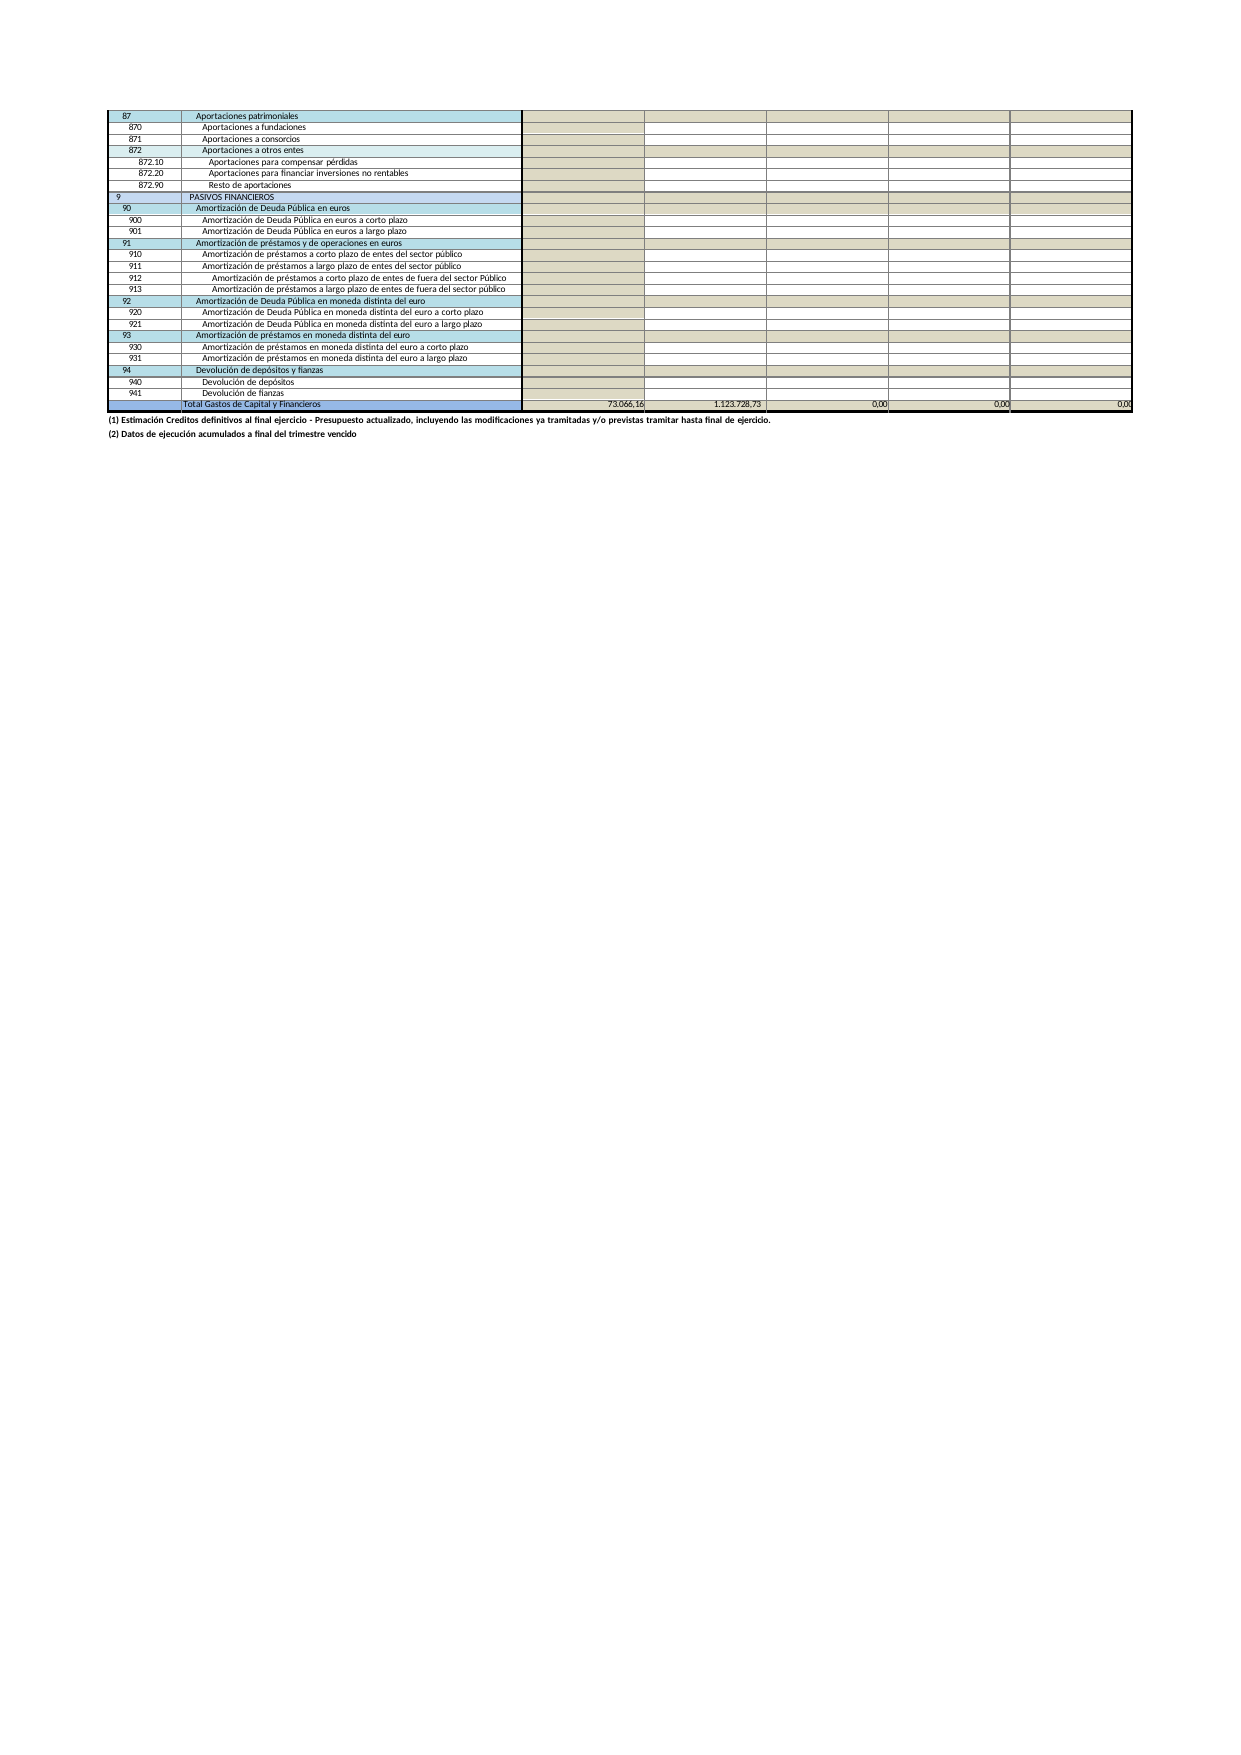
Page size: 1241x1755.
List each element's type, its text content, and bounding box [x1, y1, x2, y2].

table_cell 941 [109, 389, 181, 399]
table_cell [645, 169, 766, 180]
table_cell [767, 273, 888, 284]
table_cell 912 [109, 273, 181, 284]
table_cell [523, 250, 644, 261]
table_cell Aportaciones para financiar inversiones no rentables [182, 169, 521, 180]
table_cell [1011, 308, 1131, 318]
table_cell [1011, 216, 1131, 226]
table_cell [645, 262, 766, 272]
table_cell [767, 216, 888, 226]
table_cell 73.066,16 [523, 401, 644, 410]
table_cell [767, 169, 888, 180]
table_cell [889, 389, 1009, 399]
table_cell 900 [109, 216, 181, 226]
table_cell [767, 354, 888, 365]
table_cell [889, 262, 1009, 272]
table_cell Aportaciones patrimoniales [182, 111, 521, 122]
table_cell [645, 389, 766, 399]
table_cell [767, 331, 888, 342]
table_cell [767, 111, 888, 122]
table_cell [1011, 331, 1131, 342]
table_cell 931 [109, 354, 181, 365]
table_cell Amortización de préstamos en moneda distinta del euro a largo plazo [182, 354, 521, 365]
table_cell 870 [109, 123, 181, 133]
table_cell [523, 204, 644, 214]
table_cell [1011, 111, 1131, 122]
table_cell [767, 239, 888, 249]
table_cell [523, 366, 644, 376]
table_cell 920 [109, 308, 181, 318]
table_cell [645, 123, 766, 133]
table_cell [523, 146, 644, 157]
table_cell Amortización de préstamos y de operaciones en euros [182, 239, 521, 249]
table_cell 910 [109, 250, 181, 261]
table_cell [523, 308, 644, 318]
table_cell [889, 331, 1009, 342]
table_cell [889, 343, 1009, 353]
table_cell [1011, 193, 1131, 203]
table_cell [1011, 123, 1131, 133]
table_cell [767, 308, 888, 318]
table_cell [767, 250, 888, 261]
table_cell [523, 320, 644, 330]
table_cell [523, 331, 644, 342]
table_cell Amortización de Deuda Pública en euros [182, 204, 521, 214]
table_cell [767, 285, 888, 295]
table_cell [645, 204, 766, 214]
table_cell Amortización de préstamos en moneda distinta del euro [182, 331, 521, 342]
table_cell 0,00 [889, 401, 1009, 410]
table_cell [767, 343, 888, 353]
table_cell [645, 343, 766, 353]
table_cell [1011, 354, 1131, 365]
table_cell [889, 193, 1009, 203]
table_cell [889, 366, 1009, 376]
table_cell Amortización de préstamos a largo plazo de entes del sector público [182, 262, 521, 272]
table_cell [889, 123, 1009, 133]
table_cell Devolución de depósitos y fianzas [182, 366, 521, 376]
table_cell [767, 135, 888, 145]
table_cell 913 [109, 285, 181, 295]
table_cell 901 [109, 227, 181, 238]
table_cell [645, 331, 766, 342]
table_cell [523, 273, 644, 284]
table_cell [767, 193, 888, 203]
table_cell [1011, 320, 1131, 330]
table_cell [1011, 262, 1131, 272]
table_cell Devolución de depósitos [182, 378, 521, 388]
table_cell Amortización de Deuda Pública en euros a corto plazo [182, 216, 521, 226]
table_cell [889, 273, 1009, 284]
table_cell 90 [109, 204, 181, 214]
table_cell [767, 366, 888, 376]
table_cell [889, 296, 1009, 307]
table_cell Amortización de préstamos a corto plazo de entes del sector público [182, 250, 521, 261]
table_cell [645, 227, 766, 238]
table_cell Resto de aportaciones [182, 181, 521, 191]
table_cell 87 [109, 111, 181, 122]
table_cell [523, 216, 644, 226]
table_cell [767, 389, 888, 399]
table_cell [523, 354, 644, 365]
table_cell [1011, 135, 1131, 145]
table_cell [767, 158, 888, 168]
table_cell 930 [109, 343, 181, 353]
table_cell Amortización de Deuda Pública en moneda distinta del euro [182, 296, 521, 307]
table_cell [523, 135, 644, 145]
table_cell 93 [109, 331, 181, 342]
table_cell [523, 193, 644, 203]
table_cell [523, 239, 644, 249]
table_cell [523, 158, 644, 168]
table_cell [767, 204, 888, 214]
table_cell [645, 193, 766, 203]
table_cell 940 [109, 378, 181, 388]
table_cell 92 [109, 296, 181, 307]
table_cell Amortización de Deuda Pública en euros a largo plazo [182, 227, 521, 238]
table_cell Amortización de Deuda Pública en moneda distinta del euro a largo plazo [182, 320, 521, 330]
table_cell [1011, 366, 1131, 376]
table_cell Amortización de préstamos a largo plazo de entes de fuera del sector público [182, 285, 521, 295]
table_cell 0,00 [1011, 401, 1131, 410]
table_cell [645, 146, 766, 157]
table_cell [1011, 239, 1131, 249]
table_cell [523, 285, 644, 295]
table_cell [645, 320, 766, 330]
table_cell [645, 239, 766, 249]
table_cell Aportaciones a consorcios [182, 135, 521, 145]
table_cell [1011, 378, 1131, 388]
table_cell [645, 308, 766, 318]
table_cell Amortización de préstamos a corto plazo de entes de fuera del sector Público [182, 273, 521, 284]
table_cell 911 [109, 262, 181, 272]
table_cell 1.123.728,73 [645, 401, 766, 410]
table_cell [889, 227, 1009, 238]
table_cell [1011, 273, 1131, 284]
table_cell [889, 181, 1009, 191]
table_cell [645, 296, 766, 307]
table_cell [523, 169, 644, 180]
table_cell 91 [109, 239, 181, 249]
table_cell 0,00 [767, 401, 888, 410]
table_cell 872.90 [109, 181, 181, 191]
table_cell [645, 366, 766, 376]
table_cell Aportaciones a fundaciones [182, 123, 521, 133]
table_cell [889, 250, 1009, 261]
table_cell [767, 262, 888, 272]
table_cell [889, 216, 1009, 226]
table_cell Amortización de Deuda Pública en moneda distinta del euro a corto plazo [182, 308, 521, 318]
table_cell 94 [109, 366, 181, 376]
table_cell [523, 296, 644, 307]
table_cell [523, 181, 644, 191]
table_cell [889, 204, 1009, 214]
table_cell [523, 227, 644, 238]
table_cell [523, 123, 644, 133]
table_cell [109, 401, 181, 410]
list Estimación Creditos definitivos al final ejercicio - Presupuesto actualizado, incluyendo las modificaciones ya tramitadas y/o previstas tramitar hasta final de ejercicio. [108, 414, 1137, 426]
table_cell 871 [109, 135, 181, 145]
table_cell [645, 158, 766, 168]
table_cell [645, 285, 766, 295]
table_cell [889, 239, 1009, 249]
table_cell [645, 273, 766, 284]
table_cell [523, 378, 644, 388]
table_cell [1011, 169, 1131, 180]
table_cell [523, 343, 644, 353]
table_cell [1011, 343, 1131, 353]
table_cell [889, 285, 1009, 295]
table_cell PASIVOS FINANCIEROS [182, 193, 521, 203]
table_cell [889, 135, 1009, 145]
table_cell 872.10 [109, 158, 181, 168]
table_cell [645, 111, 766, 122]
table_cell [523, 389, 644, 399]
table_cell [889, 378, 1009, 388]
table_cell [645, 135, 766, 145]
table_cell [889, 111, 1009, 122]
table_cell [767, 320, 888, 330]
table_cell Devolución de fianzas [182, 389, 521, 399]
table_cell [523, 262, 644, 272]
table_cell Aportaciones para compensar pérdidas [182, 158, 521, 168]
table_cell [767, 296, 888, 307]
table_cell [889, 320, 1009, 330]
table_cell [1011, 389, 1131, 399]
table_cell [645, 181, 766, 191]
table_cell [1011, 181, 1131, 191]
table_cell [645, 216, 766, 226]
list Datos de ejecución acumulados a final del trimestre vencido [108, 428, 1137, 439]
table_cell Total Gastos de Capital y Financieros [182, 401, 521, 410]
table_cell 9 [109, 193, 181, 203]
table_cell 921 [109, 320, 181, 330]
table_cell [1011, 146, 1131, 157]
table_cell [645, 354, 766, 365]
table_cell [889, 158, 1009, 168]
table_cell [1011, 296, 1131, 307]
table_cell [1011, 285, 1131, 295]
table_cell [767, 146, 888, 157]
table_cell [1011, 250, 1131, 261]
table_cell [767, 378, 888, 388]
table_cell [889, 308, 1009, 318]
table_cell [523, 111, 644, 122]
table_cell [1011, 227, 1131, 238]
table_cell [1011, 204, 1131, 214]
table_cell [767, 181, 888, 191]
table_cell [767, 227, 888, 238]
table_cell 872 [109, 146, 181, 157]
table_cell [889, 169, 1009, 180]
table_cell [645, 250, 766, 261]
table_cell [767, 123, 888, 133]
table_cell [645, 378, 766, 388]
table_cell [889, 146, 1009, 157]
table_cell Aportaciones a otros entes [182, 146, 521, 157]
table_cell [1011, 158, 1131, 168]
table_cell 872.20 [109, 169, 181, 180]
table_cell [889, 354, 1009, 365]
table_cell Amortización de préstamos en moneda distinta del euro a corto plazo [182, 343, 521, 353]
